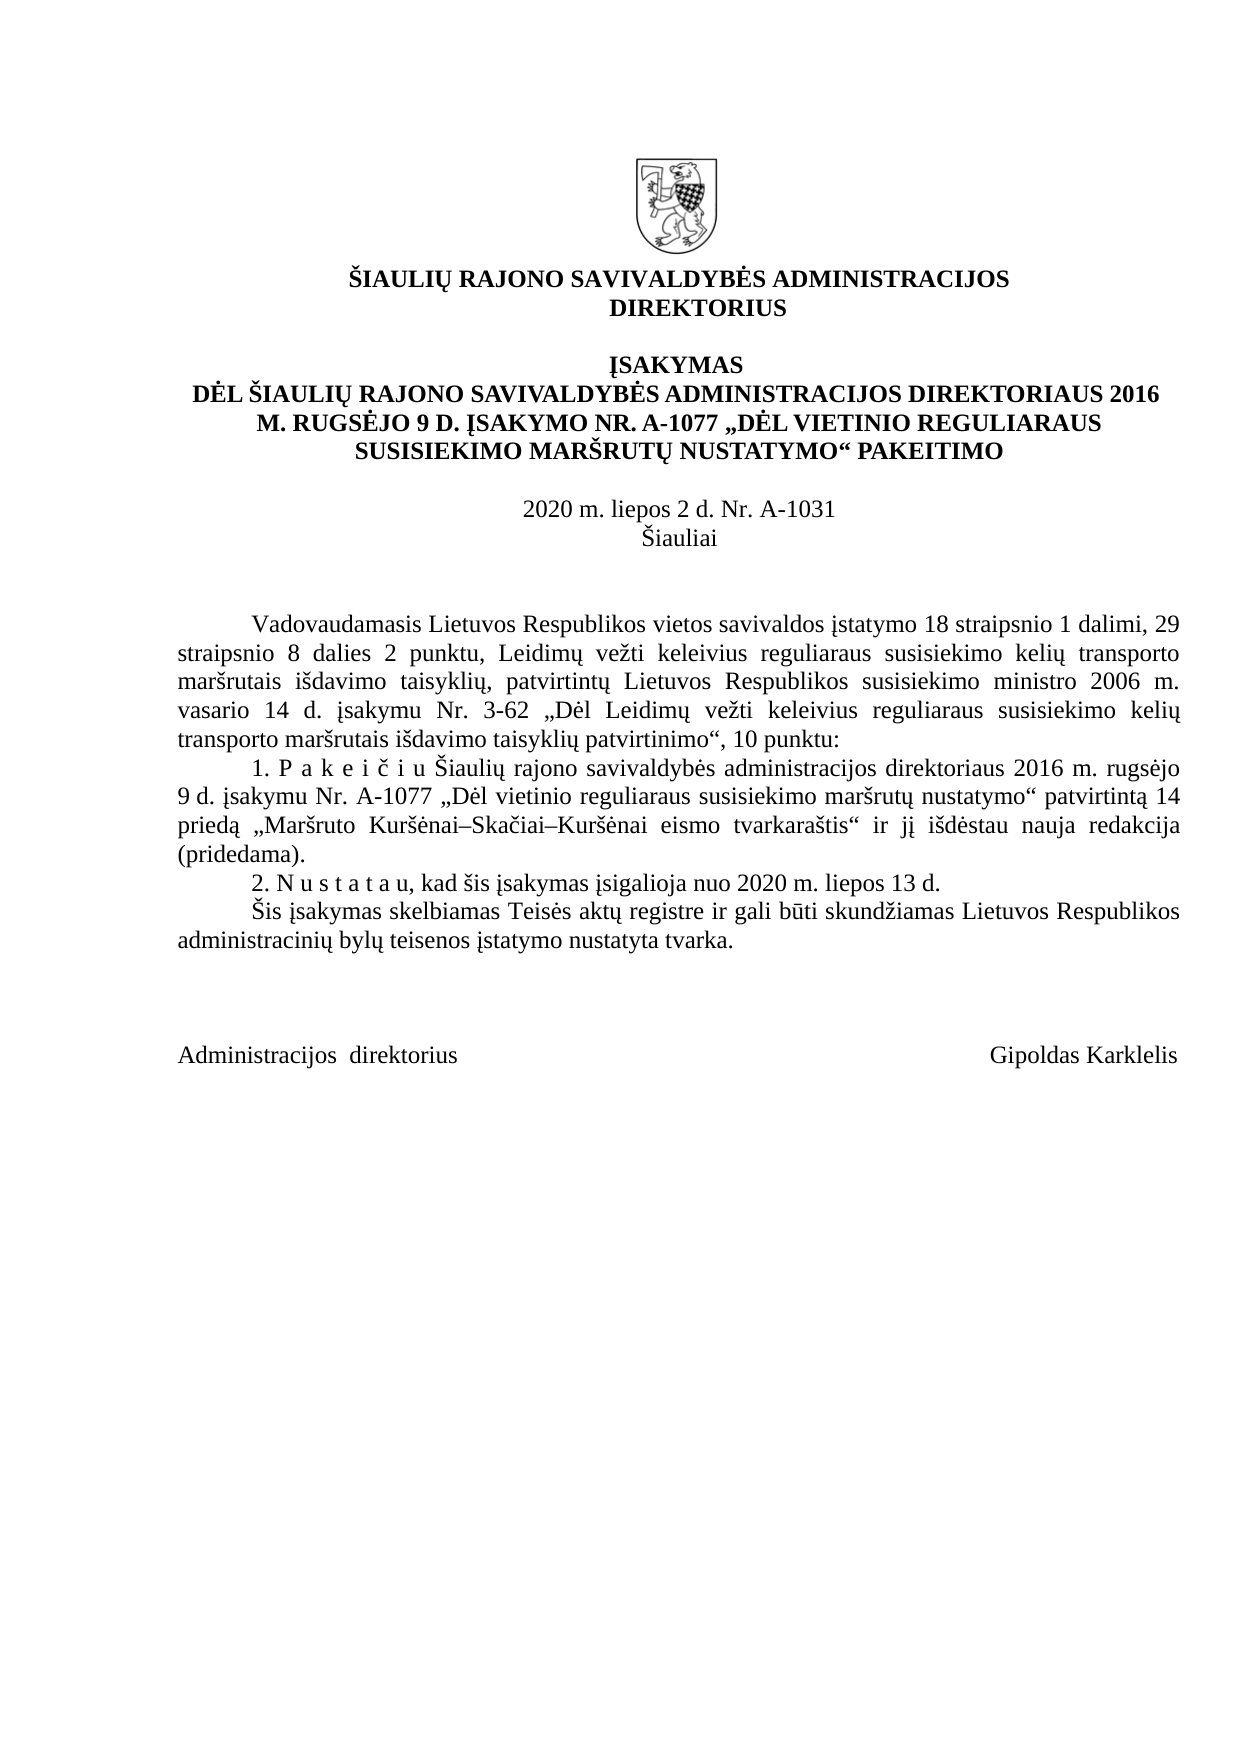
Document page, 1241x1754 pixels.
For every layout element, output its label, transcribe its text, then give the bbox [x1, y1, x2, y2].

text Šis įsakymas skelbiamas Teisės aktų registre ir gali būti skundžiamas Lietuvos Respublikos administracinių bylų teisenos įstatymo nustatyta tvarka. [177, 896, 1181, 954]
text DĖL ŠIAULIŲ RAJONO SAVIVALDYBĖS ADMINISTRACIJOS DIREKTORIAUS 2016 M. RUGSĖJO 9 D. ĮSAKYMO NR. A-1077 „DĖL VIETINIO REGULIARAUS SUSISIEKIMO MARŠRUTŲ NUSTATYMO“ PAKEITIMO [177, 379, 1181, 465]
text Vadovaudamasis Lietuvos Respublikos vietos savivaldos įstatymo 18 straipsnio 1 dalimi, 29 straipsnio 8 dalies 2 punktu, Leidimų vežti keleivius reguliaraus susisiekimo kelių transporto maršrutais išdavimo taisyklių, patvirtintų Lietuvos Respublikos susisiekimo ministro 2006 m. vasario 14 d. įsakymu Nr. 3-62 „Dėl Leidimų vežti keleivius reguliaraus susisiekimo kelių transporto maršrutais išdavimo taisyklių patvirtinimo“, 10 punktu: [177, 609, 1181, 753]
text Šiauliai [177, 523, 1181, 551]
text 1. P a k e i č i u Šiaulių rajono savivaldybės administracijos direktoriaus 2016 m. rugsėjo 9 d. įsakymu Nr. A-1077 „Dėl vietinio reguliaraus susisiekimo maršrutų nustatymo“ patvirtintą 14 priedą „Maršruto Kuršėnai–Skačiai–Kuršėnai eismo tvarkaraštis“ ir jį išdėstau nauja redakcija (pridedama). [177, 753, 1181, 868]
text ĮSAKYMAS [177, 350, 1181, 379]
text DIREKTORIUS [215, 293, 1181, 321]
text ŠIAULIŲ RAJONO SAVIVALDYBĖS ADMINISTRACIJOS [177, 264, 1181, 293]
text 2. N u s t a t a u, kad šis įsakymas įsigalioja nuo 2020 m. liepos 13 d. [177, 868, 1181, 896]
text Administracijos direktorius Gipoldas Karklelis [177, 1040, 1181, 1069]
text 2020 m. liepos 2 d. Nr. A-1031 [177, 494, 1181, 523]
